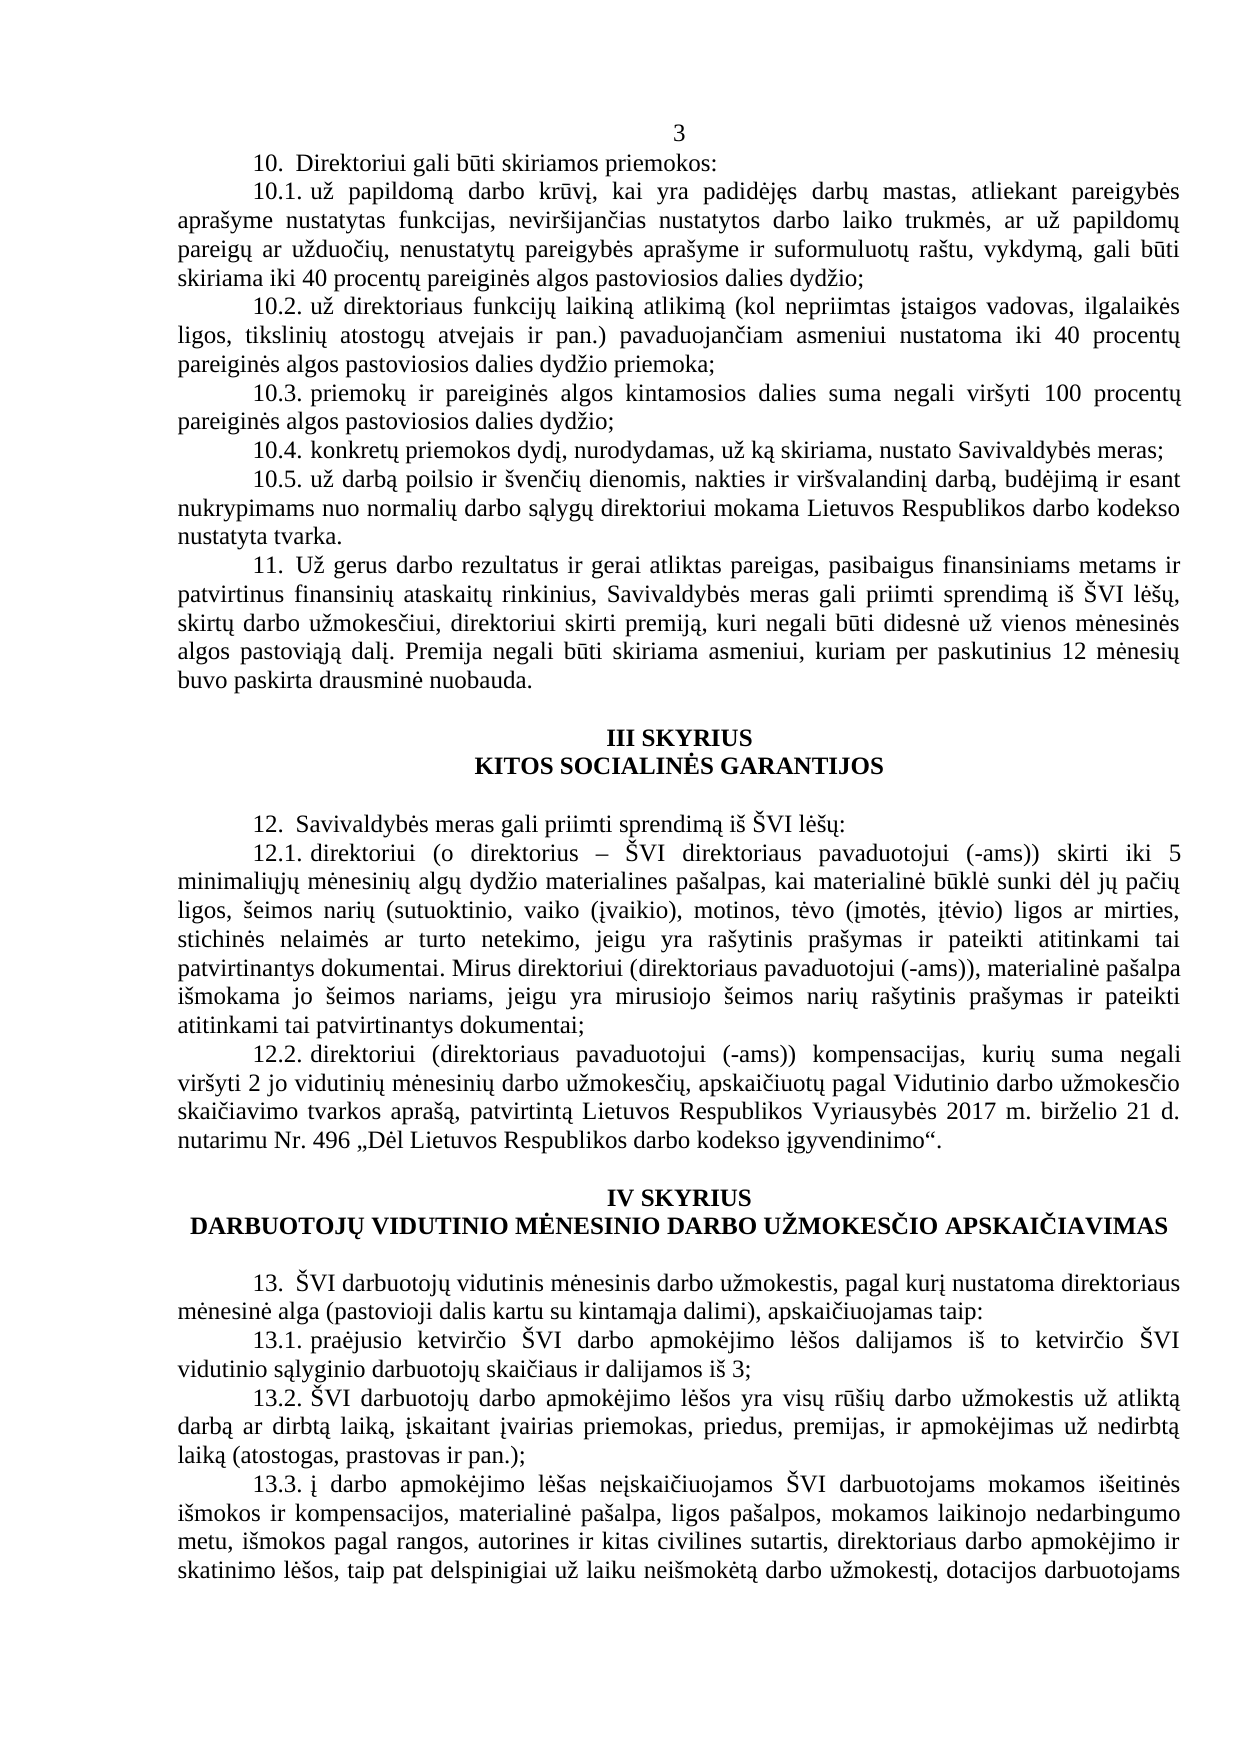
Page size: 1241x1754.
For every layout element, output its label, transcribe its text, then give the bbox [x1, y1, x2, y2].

text DARBUOTOJŲ VIDUTINIO MĖNESINIO DARBO UŽMOKESČIO APSKAIČIAVIMAS [177, 1211, 1181, 1240]
text 13.1. praėjusio ketvirčio ŠVI darbo apmokėjimo lėšos dalijamos iš to ketvirčio ŠVI vidutinio sąlyginio darbuotojų skaičiaus ir dalijamos iš 3; [177, 1325, 1181, 1383]
text 10.4. konkretų priemokos dydį, nurodydamas, už ką skiriama, nustato Savivaldybės meras; [177, 435, 1181, 464]
text 12. Savivaldybės meras gali priimti sprendimą iš ŠVI lėšų: [177, 809, 1181, 838]
text KITOS SOCIALINĖS GARANTIJOS [177, 751, 1181, 780]
text 10. Direktoriui gali būti skiriamos priemokos: [177, 148, 1181, 176]
text 12.2. direktoriui (direktoriaus pavaduotojui (-ams)) kompensacijas, kurių suma negali viršyti 2 jo vidutinių mėnesinių darbo užmokesčių, apskaičiuotų pagal Vidutinio darbo užmokesčio skaičiavimo tvarkos aprašą, patvirtintą Lietuvos Respublikos Vyriausybės 2017 m. birželio 21 d. nutarimu Nr. 496 „Dėl Lietuvos Respublikos darbo kodekso įgyvendinimo“. [177, 1039, 1181, 1154]
text 10.2. už direktoriaus funkcijų laikiną atlikimą (kol nepriimtas įstaigos vadovas, ilgalaikės ligos, tikslinių atostogų atvejais ir pan.) pavaduojančiam asmeniui nustatoma iki 40 procentų pareiginės algos pastoviosios dalies dydžio priemoka; [177, 291, 1181, 378]
text 10.3. priemokų ir pareiginės algos kintamosios dalies suma negali viršyti 100 procentų pareiginės algos pastoviosios dalies dydžio; [177, 378, 1181, 435]
text 12.1. direktoriui (o direktorius – ŠVI direktoriaus pavaduotojui (-ams)) skirti iki 5 minimaliųjų mėnesinių algų dydžio materialines pašalpas, kai materialinė būklė sunki dėl jų pačių ligos, šeimos narių (sutuoktinio, vaiko (įvaikio), motinos, tėvo (įmotės, įtėvio) ligos ar mirties, stichinės nelaimės ar turto netekimo, jeigu yra rašytinis prašymas ir pateikti atitinkami tai patvirtinantys dokumentai. Mirus direktoriui (direktoriaus pavaduotojui (-ams)), materialinė pašalpa išmokama jo šeimos nariams, jeigu yra mirusiojo šeimos narių rašytinis prašymas ir pateikti atitinkami tai patvirtinantys dokumentai; [177, 838, 1181, 1039]
text 11. Už gerus darbo rezultatus ir gerai atliktas pareigas, pasibaigus finansiniams metams ir patvirtinus finansinių ataskaitų rinkinius, Savivaldybės meras gali priimti sprendimą iš ŠVI lėšų, skirtų darbo užmokesčiui, direktoriui skirti premiją, kuri negali būti didesnė už vienos mėnesinės algos pastoviąją dalį. Premija negali būti skiriama asmeniui, kuriam per paskutinius 12 mėnesių buvo paskirta drausminė nuobauda. [177, 550, 1181, 694]
text 13.3. į darbo apmokėjimo lėšas neįskaičiuojamos ŠVI darbuotojams mokamos išeitinės išmokos ir kompensacijos, materialinė pašalpa, ligos pašalpos, mokamos laikinojo nedarbingumo metu, išmokos pagal rangos, autorines ir kitas civilines sutartis, direktoriaus darbo apmokėjimo ir skatinimo lėšos, taip pat delspinigiai už laiku neišmokėtą darbo užmokestį, dotacijos darbuotojams [177, 1469, 1181, 1584]
text 13.2. ŠVI darbuotojų darbo apmokėjimo lėšos yra visų rūšių darbo užmokestis už atliktą darbą ar dirbtą laiką, įskaitant įvairias priemokas, priedus, premijas, ir apmokėjimas už nedirbtą laiką (atostogas, prastovas ir pan.); [177, 1383, 1181, 1469]
text III SKYRIUS [177, 723, 1181, 751]
text 13. ŠVI darbuotojų vidutinis mėnesinis darbo užmokestis, pagal kurį nustatoma direktoriaus mėnesinė alga (pastovioji dalis kartu su kintamąja dalimi), apskaičiuojamas taip: [177, 1268, 1181, 1325]
text 10.5. už darbą poilsio ir švenčių dienomis, nakties ir viršvalandinį darbą, budėjimą ir esant nukrypimams nuo normalių darbo sąlygų direktoriui mokama Lietuvos Respublikos darbo kodekso nustatyta tvarka. [177, 464, 1181, 550]
text IV SKYRIUS [177, 1183, 1181, 1211]
text 10.1. už papildomą darbo krūvį, kai yra padidėjęs darbų mastas, atliekant pareigybės aprašyme nustatytas funkcijas, neviršijančias nustatytos darbo laiko trukmės, ar už papildomų pareigų ar užduočių, nenustatytų pareigybės aprašyme ir suformuluotų raštu, vykdymą, gali būti skiriama iki 40 procentų pareiginės algos pastoviosios dalies dydžio; [177, 176, 1181, 291]
